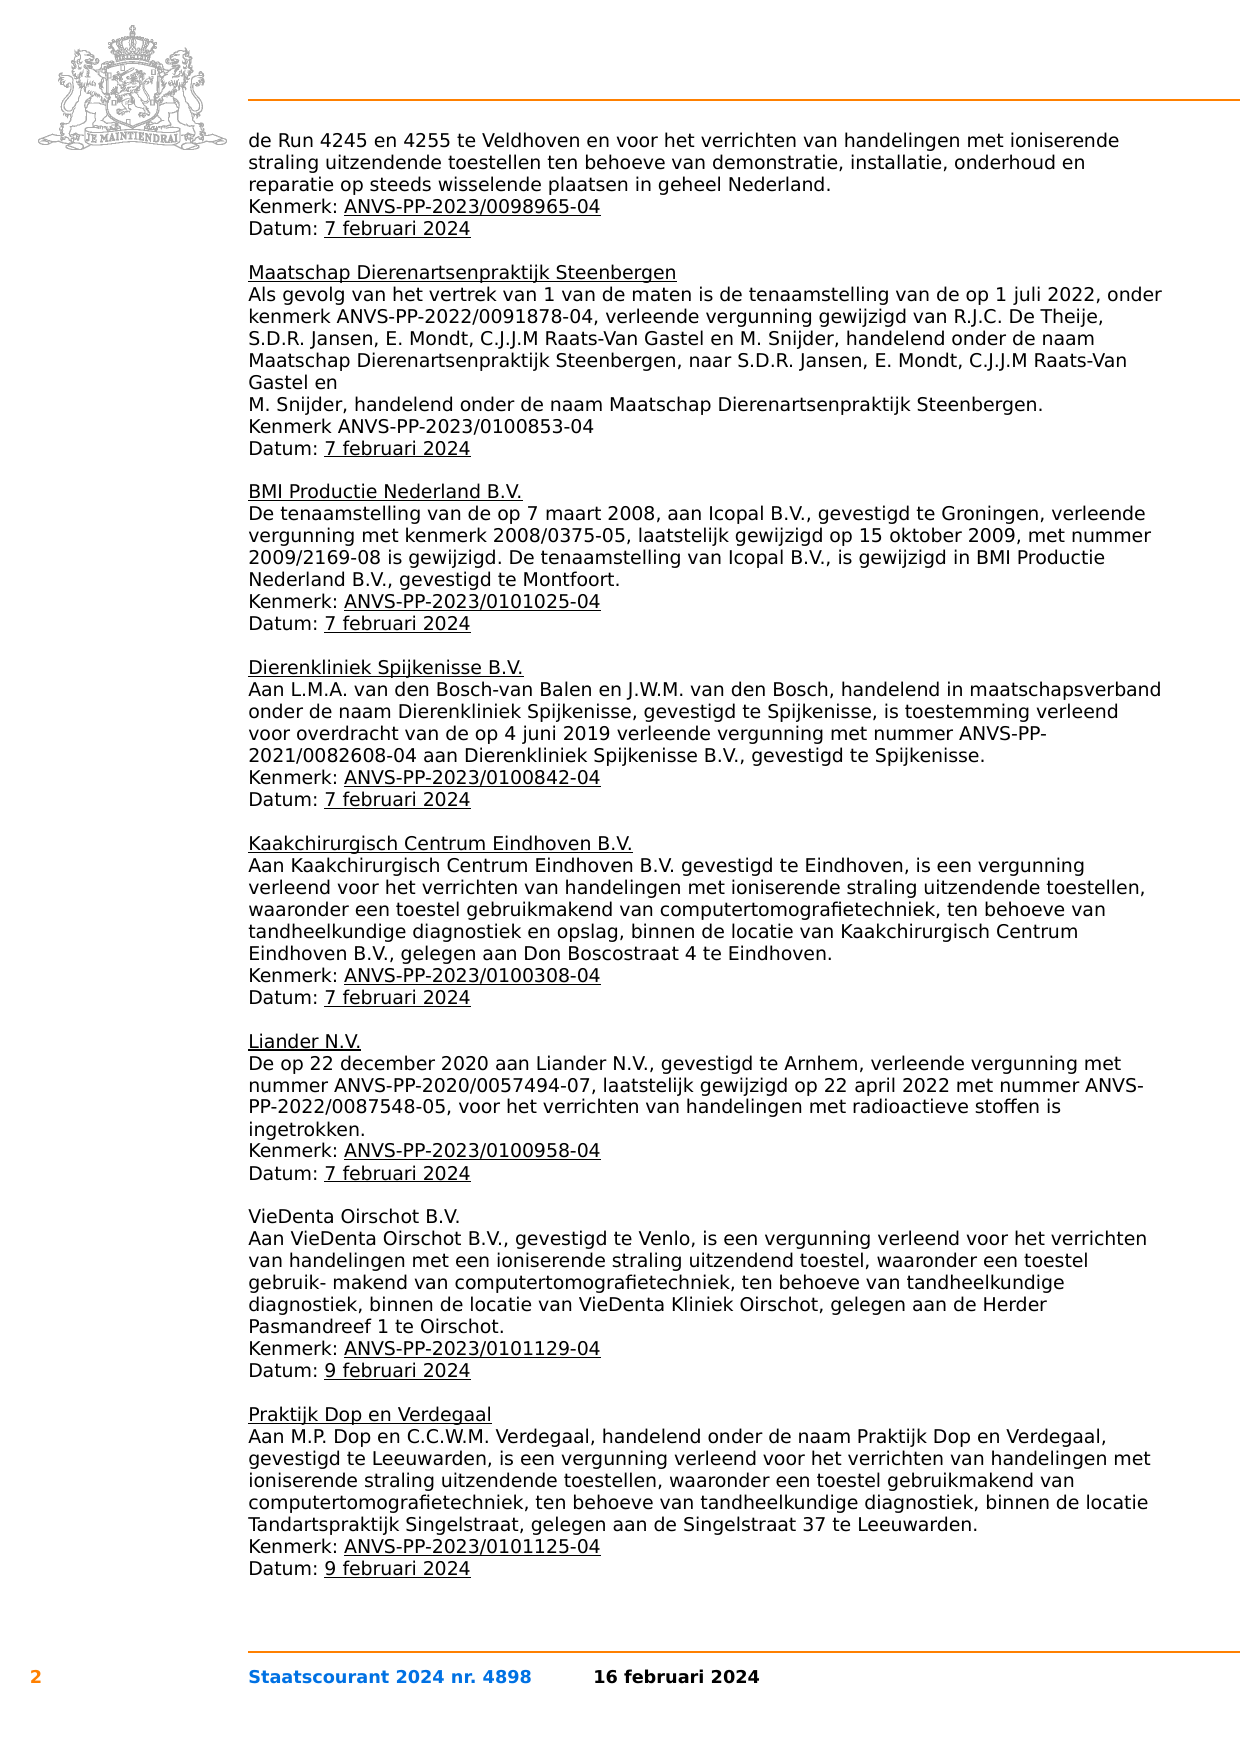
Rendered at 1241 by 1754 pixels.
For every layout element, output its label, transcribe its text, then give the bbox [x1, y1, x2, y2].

text Kenmerk: ANVS-PP-2023/0101129-04 [248, 1338, 1163, 1360]
text Dierenkliniek Spijkenisse B.V. [248, 657, 1163, 679]
text Aan VieDenta Oirschot B.V., gevestigd te Venlo, is een vergunning verleend voor het verrichten van handelingen met een ioniserende straling uitzendend toestel, waaronder een toestel gebruik- makend van computertomografietechniek, ten behoeve van tandheelkundige diagnostiek, binnen de locatie van VieDenta Kliniek Oirschot, gelegen aan de Herder Pasmandreef 1 te Oirschot. [248, 1228, 1163, 1338]
text Datum: 7 februari 2024 [248, 437, 1163, 459]
text Kenmerk: ANVS-PP-2023/0101025-04 [248, 591, 1163, 613]
text Datum: 9 februari 2024 [248, 1360, 1163, 1382]
text M. Snijder, handelend onder de naam Maatschap Dierenartsenpraktijk Steenbergen. [248, 393, 1163, 416]
text Datum: 7 februari 2024 [248, 789, 1163, 811]
text Maatschap Dierenartsenpraktijk Steenbergen [248, 262, 1163, 284]
text Datum: 7 februari 2024 [248, 1162, 1163, 1184]
text de Run 4245 en 4255 te Veldhoven en voor het verrichten van handelingen met ioniserende straling uitzendende toestellen ten behoeve van demonstratie, installatie, onderhoud en reparatie op steeds wisselende plaatsen in geheel Nederland. [248, 130, 1163, 196]
text De op 22 december 2020 aan Liander N.V., gevestigd te Arnhem, verleende vergunning met nummer ANVS-PP-2020/0057494-07, laatstelijk gewijzigd op 22 april 2022 met nummer ANVS-PP-2022/0087548-05, voor het verrichten van handelingen met radioactieve stoffen is ingetrokken. [248, 1052, 1163, 1140]
text Kenmerk: ANVS-PP-2023/0100308-04 [248, 965, 1163, 987]
text Kenmerk ANVS-PP-2023/0100853-04 [248, 416, 1163, 437]
text Kenmerk: ANVS-PP-2023/0100842-04 [248, 767, 1163, 789]
text Praktijk Dop en Verdegaal [248, 1404, 1163, 1426]
text Kenmerk: ANVS-PP-2023/0098965-04 [248, 196, 1163, 218]
picture [38, 25, 227, 150]
text Datum: 9 februari 2024 [248, 1558, 1163, 1580]
text Datum: 7 februari 2024 [248, 613, 1163, 635]
text Datum: 7 februari 2024 [248, 987, 1163, 1009]
text Aan L.M.A. van den Bosch-van Balen en J.W.M. van den Bosch, handelend in maatschapsverband onder de naam Dierenkliniek Spijkenisse, gevestigd te Spijkenisse, is toestemming verleend voor overdracht van de op 4 juni 2019 verleende vergunning met nummer ANVS-PP-2021/0082608-04 aan Dierenkliniek Spijkenisse B.V., gevestigd te Spijkenisse. [248, 679, 1163, 767]
text Kaakchirurgisch Centrum Eindhoven B.V. [248, 833, 1163, 855]
text Kenmerk: ANVS-PP-2023/0101125-04 [248, 1536, 1163, 1558]
text Liander N.V. [248, 1031, 1163, 1052]
text Aan Kaakchirurgisch Centrum Eindhoven B.V. gevestigd te Eindhoven, is een vergunning verleend voor het verrichten van handelingen met ioniserende straling uitzendende toestellen, waaronder een toestel gebruikmakend van computertomografietechniek, ten behoeve van tandheelkundige diagnostiek en opslag, binnen de locatie van Kaakchirurgisch Centrum Eindhoven B.V., gelegen aan Don Boscostraat 4 te Eindhoven. [248, 855, 1163, 965]
text Als gevolg van het vertrek van 1 van de maten is de tenaamstelling van de op 1 juli 2022, onder kenmerk ANVS-PP-2022/0091878-04, verleende vergunning gewijzigd van R.J.C. De Theije, S.D.R. Jansen, E. Mondt, C.J.J.M Raats-Van Gastel en M. Snijder, handelend onder de naam Maatschap Dierenartsenpraktijk Steenbergen, naar S.D.R. Jansen, E. Mondt, C.J.J.M Raats-Van Gastel en [248, 284, 1163, 393]
text BMI Productie Nederland B.V. [248, 481, 1163, 503]
text Datum: 7 februari 2024 [248, 218, 1163, 240]
text Aan M.P. Dop en C.C.W.M. Verdegaal, handelend onder de naam Praktijk Dop en Verdegaal, gevestigd te Leeuwarden, is een vergunning verleend voor het verrichten van handelingen met ioniserende straling uitzendende toestellen, waaronder een toestel gebruikmakend van computertomografietechniek, ten behoeve van tandheelkundige diagnostiek, binnen de locatie Tandartspraktijk Singelstraat, gelegen aan de Singelstraat 37 te Leeuwarden. [248, 1426, 1163, 1536]
text Kenmerk: ANVS-PP-2023/0100958-04 [248, 1140, 1163, 1162]
text VieDenta Oirschot B.V. [248, 1206, 1163, 1228]
text De tenaamstelling van de op 7 maart 2008, aan Icopal B.V., gevestigd te Groningen, verleende vergunning met kenmerk 2008/0375-05, laatstelijk gewijzigd op 15 oktober 2009, met nummer 2009/2169-08 is gewijzigd. De tenaamstelling van Icopal B.V., is gewijzigd in BMI Productie Nederland B.V., gevestigd te Montfoort. [248, 503, 1163, 591]
